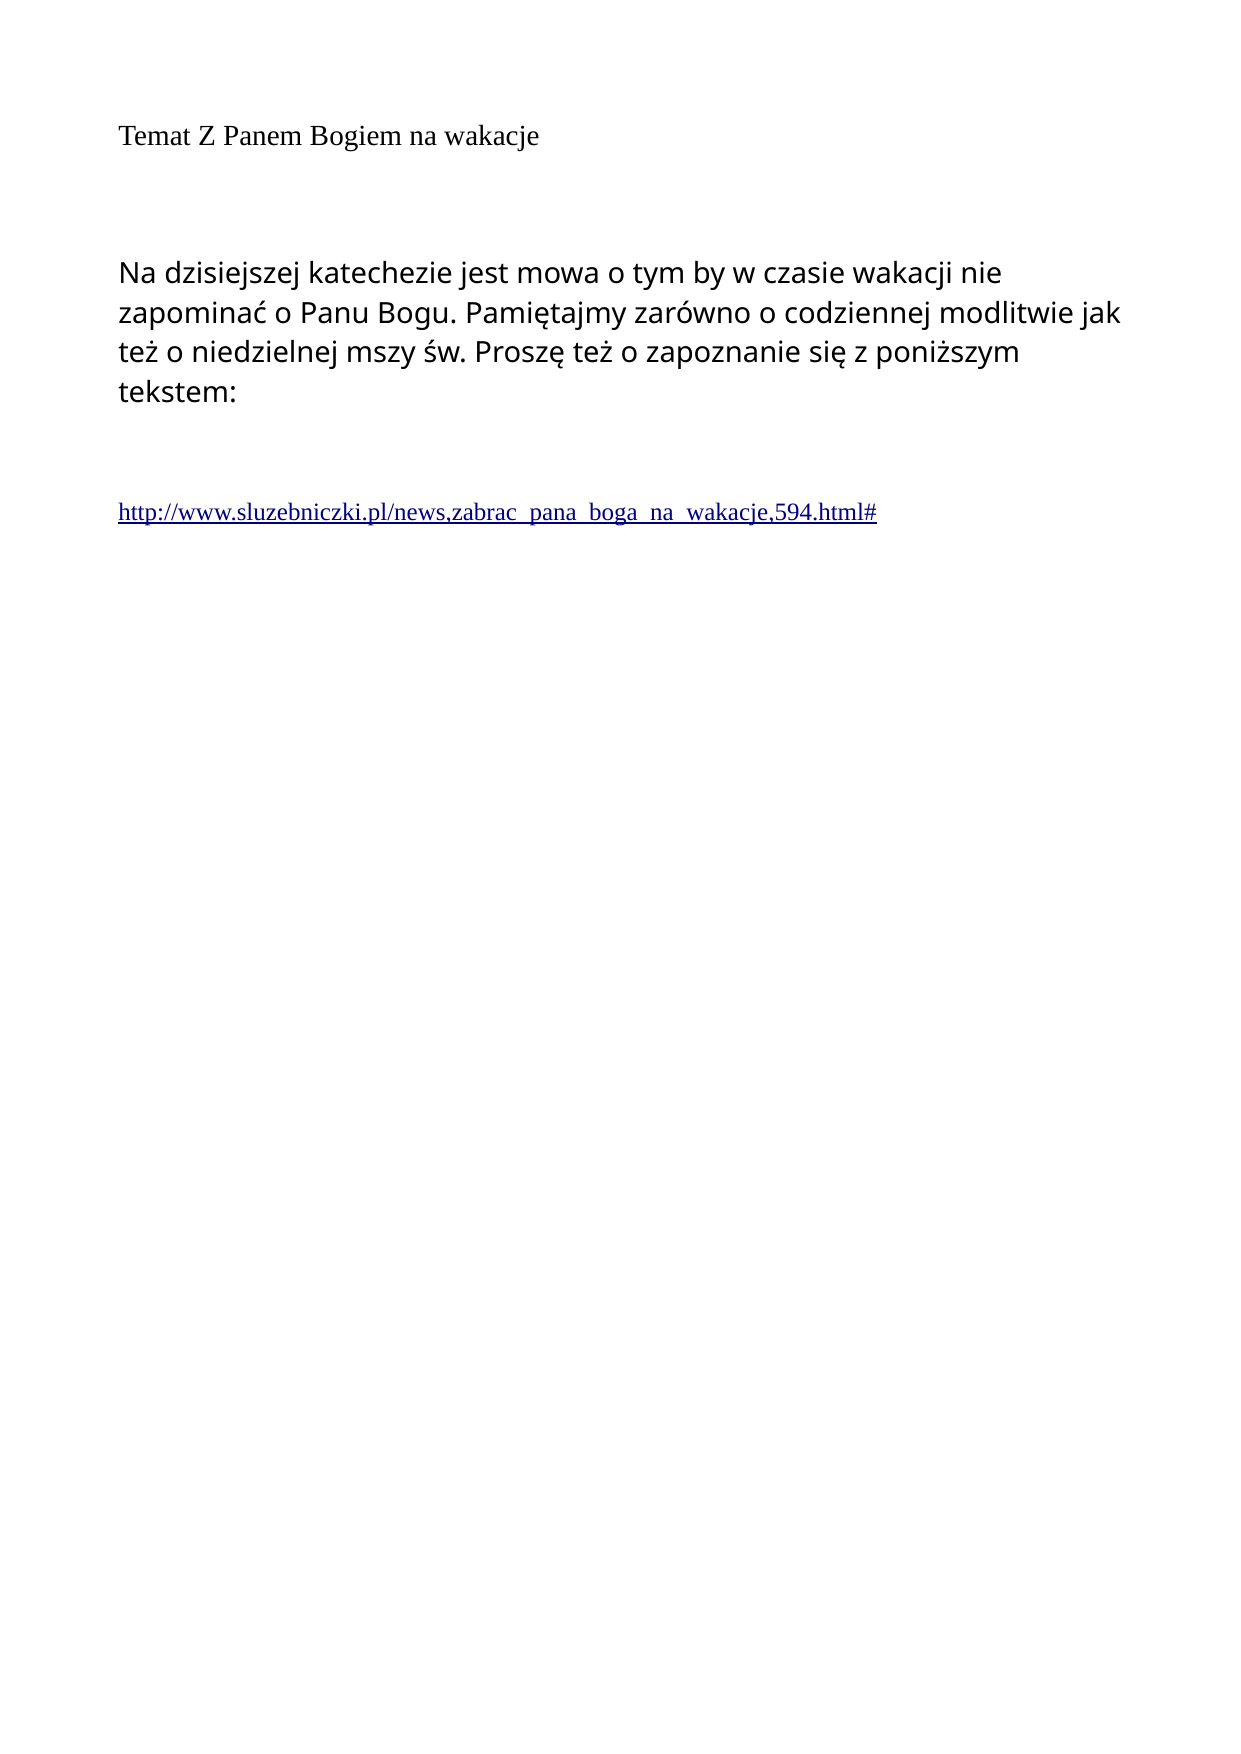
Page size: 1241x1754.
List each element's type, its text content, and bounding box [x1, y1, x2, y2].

text Temat Z Panem Bogiem na wakacje [118, 118, 1122, 152]
text http://www.sluzebniczki.pl/news,zabrac_pana_boga_na_wakacje,594.html# [118, 497, 1122, 526]
text Na dzisiejszej katechezie jest mowa o tym by w czasie wakacji nie zapominać o Panu Bogu. Pamiętajmy zarówno o codziennej modlitwie jak też o niedzielnej mszy św. Proszę też o zapoznanie się z poniższym tekstem: [118, 185, 1122, 411]
